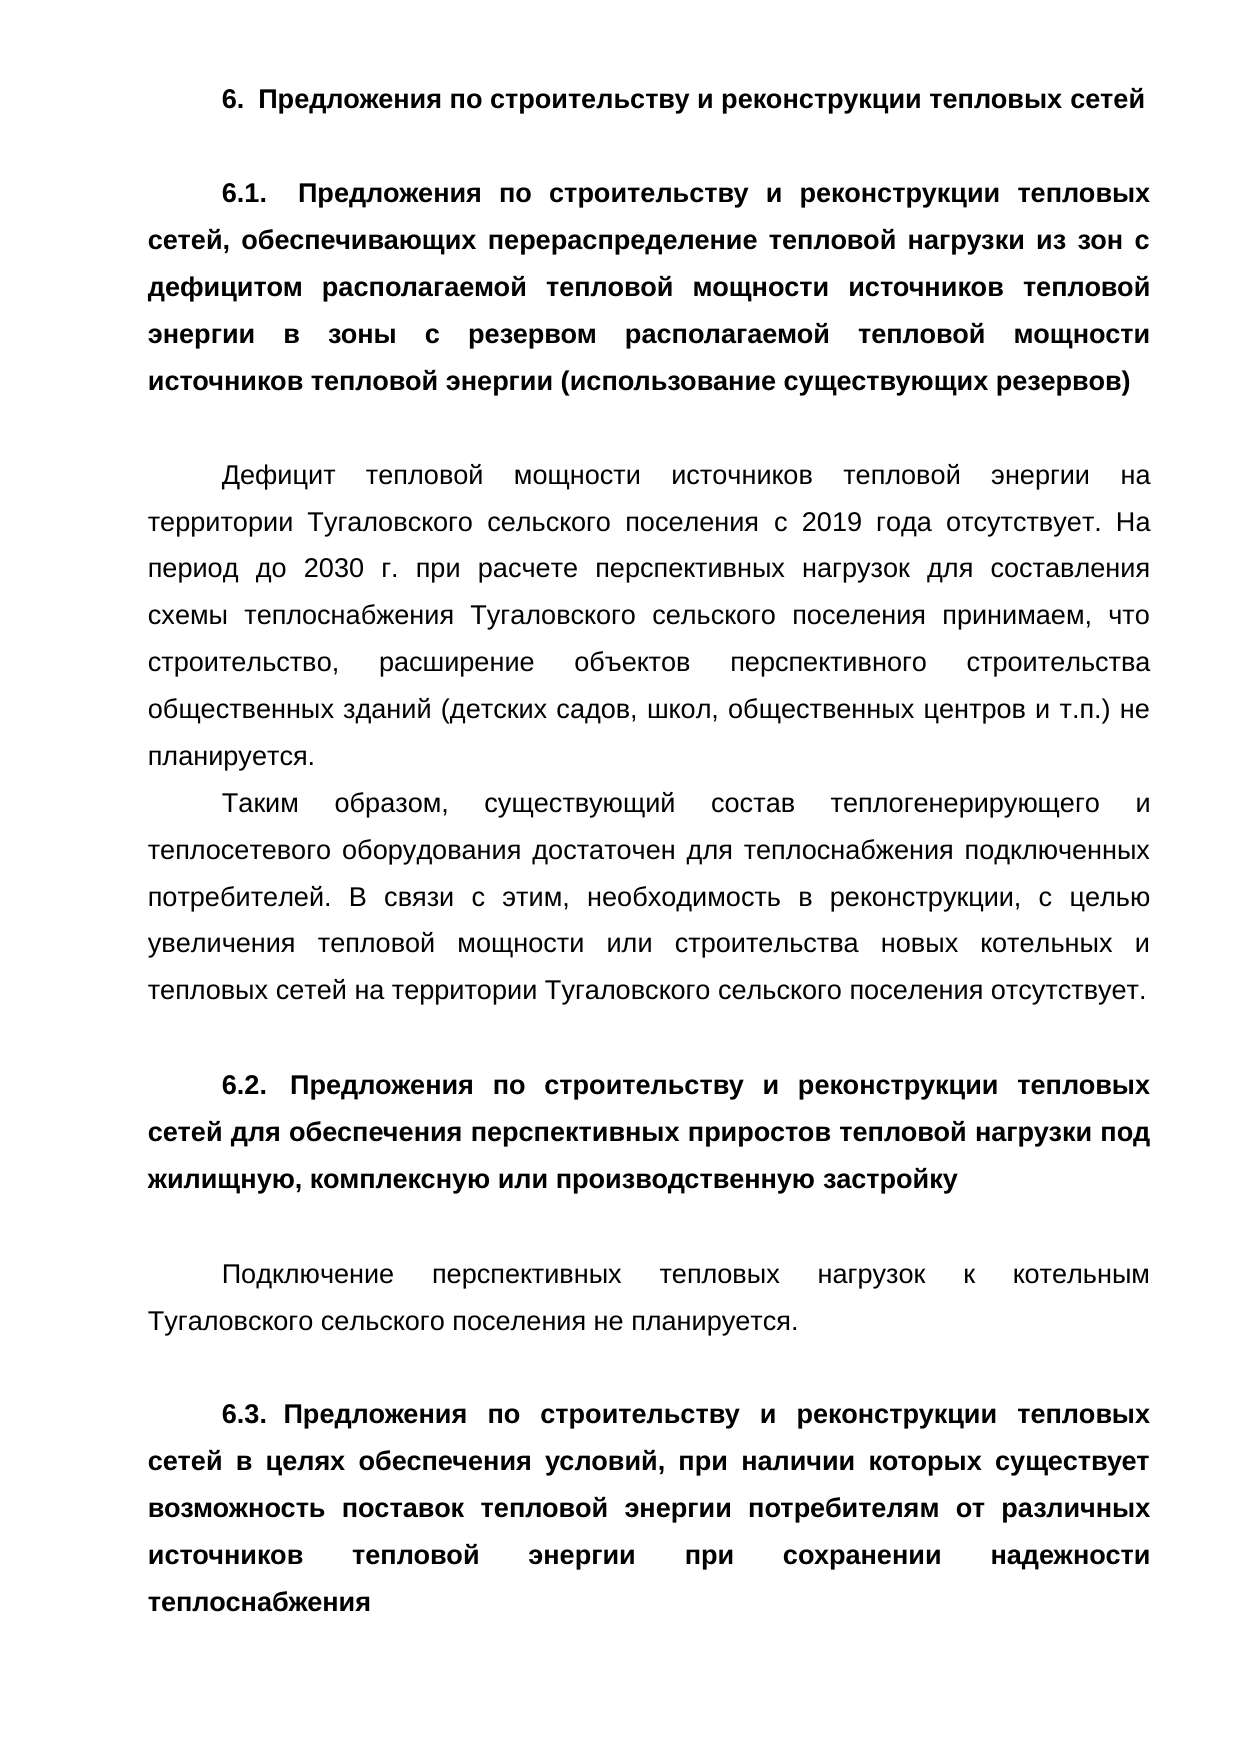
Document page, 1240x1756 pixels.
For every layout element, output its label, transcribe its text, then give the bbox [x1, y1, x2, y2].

list Предложения по строительству и реконструкции тепловых сетей, обеспечивающих перераспределение тепловой нагрузки из зон с дефицитом располагаемой тепловой мощности источников тепловой энергии в зоны с резервом располагаемой тепловой мощности источников тепловой энергии (использование существующих резервов) [148, 177, 1151, 396]
list Предложения по строительству и реконструкции тепловых сетей для обеспечения перспективных приростов тепловой нагрузки под жилищную, комплексную или производственную застройку [148, 1069, 1151, 1194]
list Предложения по строительству и реконструкции тепловых сетей в целях обеспечения условий, при наличии которых существует возможность поставок тепловой энергии потребителям от различных источников тепловой энергии при сохранении надежности теплоснабжения [148, 1398, 1151, 1617]
text Подключение перспективных тепловых нагрузок к котельным Тугаловского сельского поселения не планируется. [148, 1258, 1151, 1336]
list Предложения по строительству и реконструкции тепловых сетей [148, 83, 1151, 114]
text Дефицит тепловой мощности источников тепловой энергии на территории Тугаловского сельского поселения c 2019 года отсутствует. На период до 2030 г. при расчете перспективных нагрузок для составления схемы теплоснабжения Тугаловского сельского поселения принимаем, что строительство, расширение объектов перспективного строительства общественных зданий (детских садов, школ, общественных центров и т.п.) не планируется. [148, 459, 1151, 771]
text Таким образом, существующий состав теплогенерирующего и теплосетевого оборудования достаточен для теплоснабжения подключенных потребителей. В связи с этим, необходимость в реконструкции, с целью увеличения тепловой мощности или строительства новых котельных и тепловых сетей на территории Тугаловского сельского поселения отсутствует. [148, 787, 1151, 1006]
